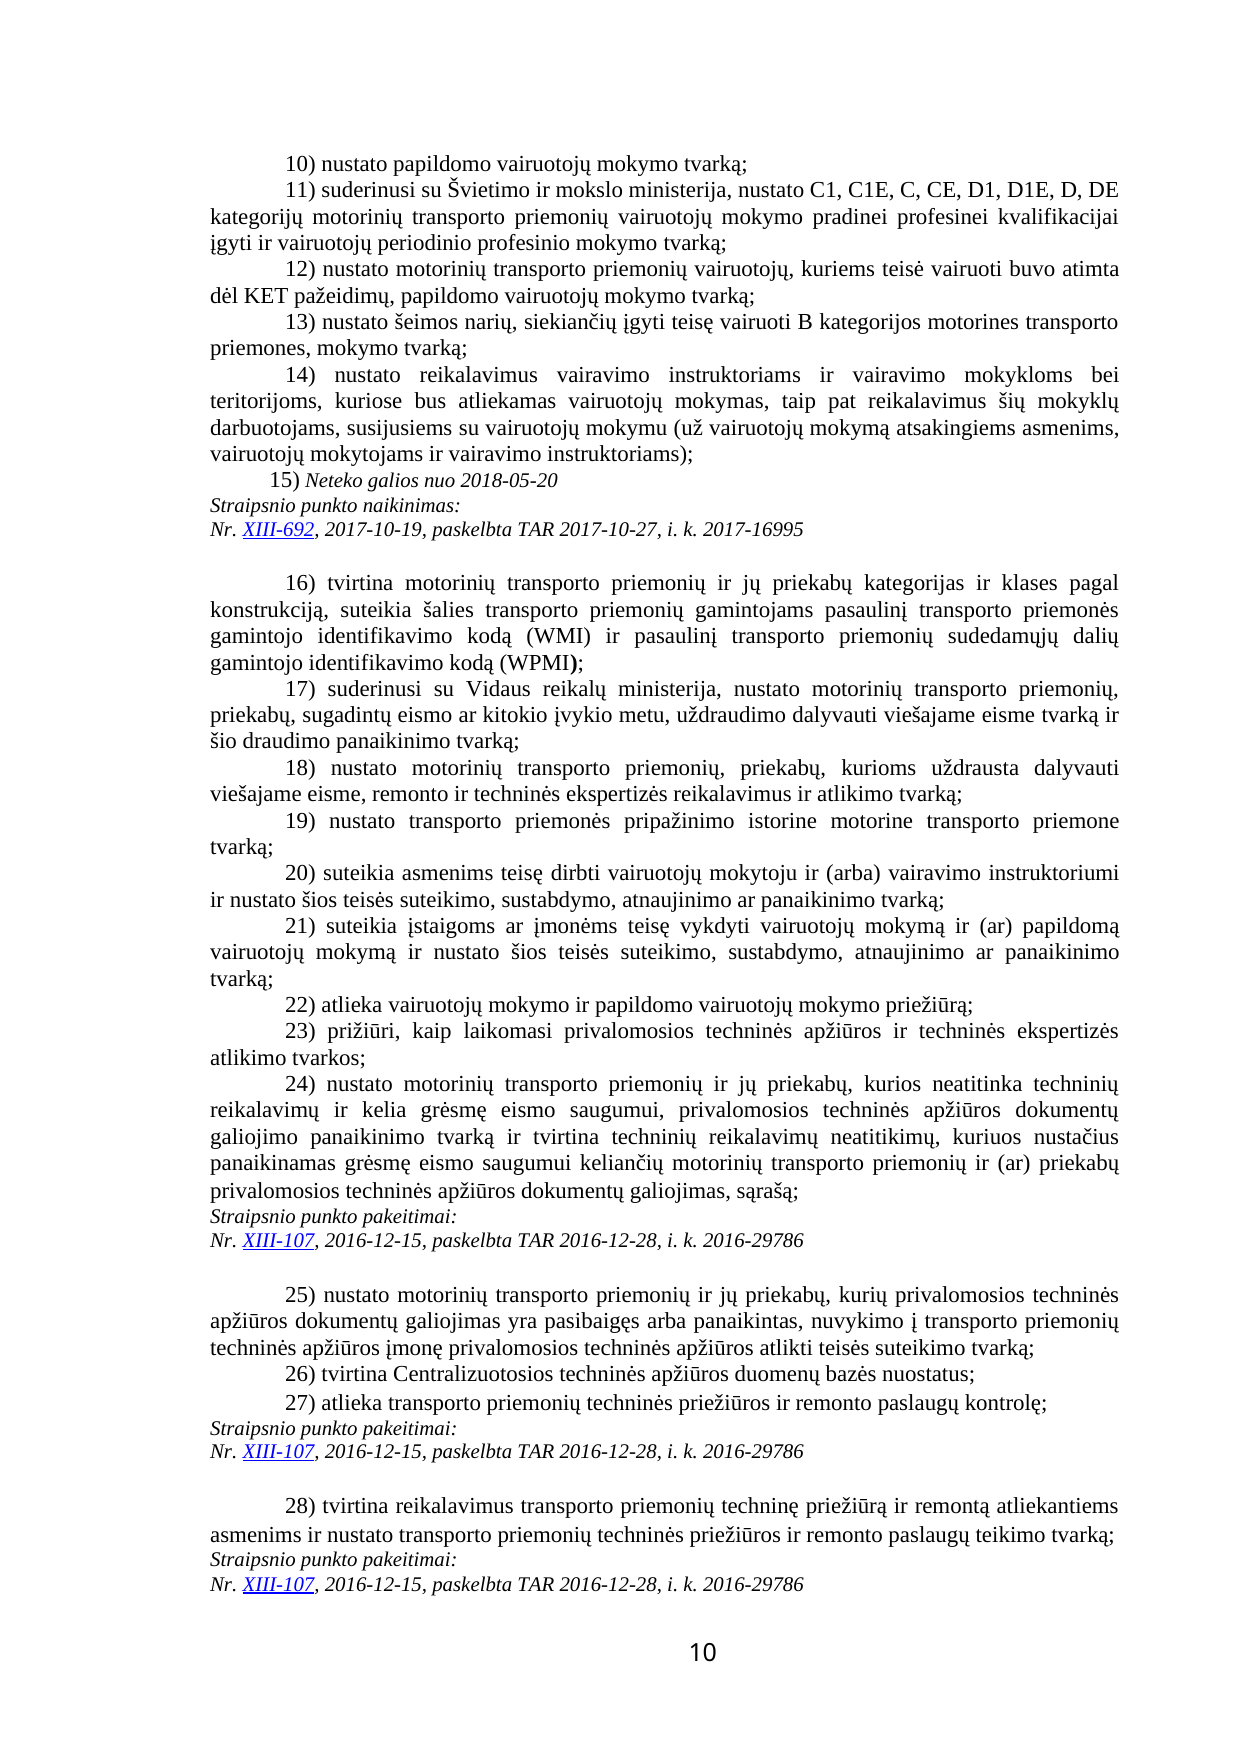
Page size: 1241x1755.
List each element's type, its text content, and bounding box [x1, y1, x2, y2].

text Nr. XIII-107, 2016-12-15, paskelbta TAR 2016-12-28, i. k. 2016-29786 [210, 1228, 1120, 1252]
text 26) tvirtina Centralizuotosios techninės apžiūros duomenų bazės nuostatus; [210, 1360, 1120, 1387]
text Straipsnio punkto pakeitimai: [210, 1415, 1120, 1439]
text 15) Neteko galios nuo 2018-05-20 [210, 466, 1120, 493]
text 13) nustato šeimos narių, siekiančių įgyti teisę vairuoti B kategorijos motorines transporto priemones, mokymo tvarką; [210, 308, 1120, 361]
text 12) nustato motorinių transporto priemonių vairuotojų, kuriems teisė vairuoti buvo atimta dėl KET pažeidimų, papildomo vairuotojų mokymo tvarką; [210, 255, 1120, 308]
text 24) nustato motorinių transporto priemonių ir jų priekabų, kurios neatitinka techninių reikalavimų ir kelia grėsmę eismo saugumui, privalomosios techninės apžiūros dokumentų galiojimo panaikinimo tvarką ir tvirtina techninių reikalavimų neatitikimų, kuriuos nustačius panaikinamas grėsmę eismo saugumui keliančių motorinių transporto priemonių ir (ar) priekabų privalomosios techninės apžiūros dokumentų galiojimas, sąrašą; [210, 1070, 1120, 1204]
text 20) suteikia asmenims teisę dirbti vairuotojų mokytoju ir (arba) vairavimo instruktoriumi ir nustato šios teisės suteikimo, sustabdymo, atnaujinimo ar panaikinimo tvarką; [210, 859, 1120, 912]
text Straipsnio punkto naikinimas: [210, 493, 1120, 517]
text 11) suderinusi su Švietimo ir mokslo ministerija, nustato C1, C1E, C, CE, D1, D1E, D, DE kategorijų motorinių transporto priemonių vairuotojų mokymo pradinei profesinei kvalifikacijai įgyti ir vairuotojų periodinio profesinio mokymo tvarką; [210, 176, 1120, 255]
text 17) suderinusi su Vidaus reikalų ministerija, nustato motorinių transporto priemonių, priekabų, sugadintų eismo ar kitokio įvykio metu, uždraudimo dalyvauti viešajame eisme tvarką ir šio draudimo panaikinimo tvarką; [210, 675, 1120, 754]
text 10) nustato papildomo vairuotojų mokymo tvarką; [210, 150, 1120, 176]
text 19) nustato transporto priemonės pripažinimo istorine motorine transporto priemone tvarką; [210, 807, 1120, 859]
text 14) nustato reikalavimus vairavimo instruktoriams ir vairavimo mokykloms bei teritorijoms, kuriose bus atliekamas vairuotojų mokymas, taip pat reikalavimus šių mokyklų darbuotojams, susijusiems su vairuotojų mokymu (už vairuotojų mokymą atsakingiems asmenims, vairuotojų mokytojams ir vairavimo instruktoriams); [210, 361, 1120, 466]
text 18) nustato motorinių transporto priemonių, priekabų, kurioms uždrausta dalyvauti viešajame eisme, remonto ir techninės ekspertizės reikalavimus ir atlikimo tvarką; [210, 754, 1120, 807]
text Nr. XIII-107, 2016-12-15, paskelbta TAR 2016-12-28, i. k. 2016-29786 [210, 1571, 1120, 1596]
text Straipsnio punkto pakeitimai: [210, 1547, 1120, 1571]
text 25) nustato motorinių transporto priemonių ir jų priekabų, kurių privalomosios techninės apžiūros dokumentų galiojimas yra pasibaigęs arba panaikintas, nuvykimo į transporto priemonių techninės apžiūros įmonę privalomosios techninės apžiūros atlikti teisės suteikimo tvarką; [210, 1281, 1120, 1360]
text 28) tvirtina reikalavimus transporto priemonių techninę priežiūrą ir remontą atliekantiems asmenims ir nustato transporto priemonių techninės priežiūros ir remonto paslaugų teikimo tvarką; [210, 1492, 1120, 1547]
text Straipsnio punkto pakeitimai: [210, 1204, 1120, 1228]
text Nr. XIII-107, 2016-12-15, paskelbta TAR 2016-12-28, i. k. 2016-29786 [210, 1439, 1120, 1463]
text 21) suteikia įstaigoms ar įmonėms teisę vykdyti vairuotojų mokymą ir (ar) papildomą vairuotojų mokymą ir nustato šios teisės suteikimo, sustabdymo, atnaujinimo ar panaikinimo tvarką; [210, 912, 1120, 991]
text Nr. XIII-692, 2017-10-19, paskelbta TAR 2017-10-27, i. k. 2017-16995 [210, 517, 1120, 541]
text 22) atlieka vairuotojų mokymo ir papildomo vairuotojų mokymo priežiūrą; [210, 991, 1120, 1017]
text 16) tvirtina motorinių transporto priemonių ir jų priekabų kategorijas ir klases pagal konstrukciją, suteikia šalies transporto priemonių gamintojams pasaulinį transporto priemonės gamintojo identifikavimo kodą (WMI) ir pasaulinį transporto priemonių sudedamųjų dalių gamintojo identifikavimo kodą (WPMI); [210, 569, 1120, 675]
text 27) atlieka transporto priemonių techninės priežiūros ir remonto paslaugų kontrolę; [210, 1387, 1120, 1415]
text 23) prižiūri, kaip laikomasi privalomosios techninės apžiūros ir techninės ekspertizės atlikimo tvarkos; [210, 1017, 1120, 1070]
